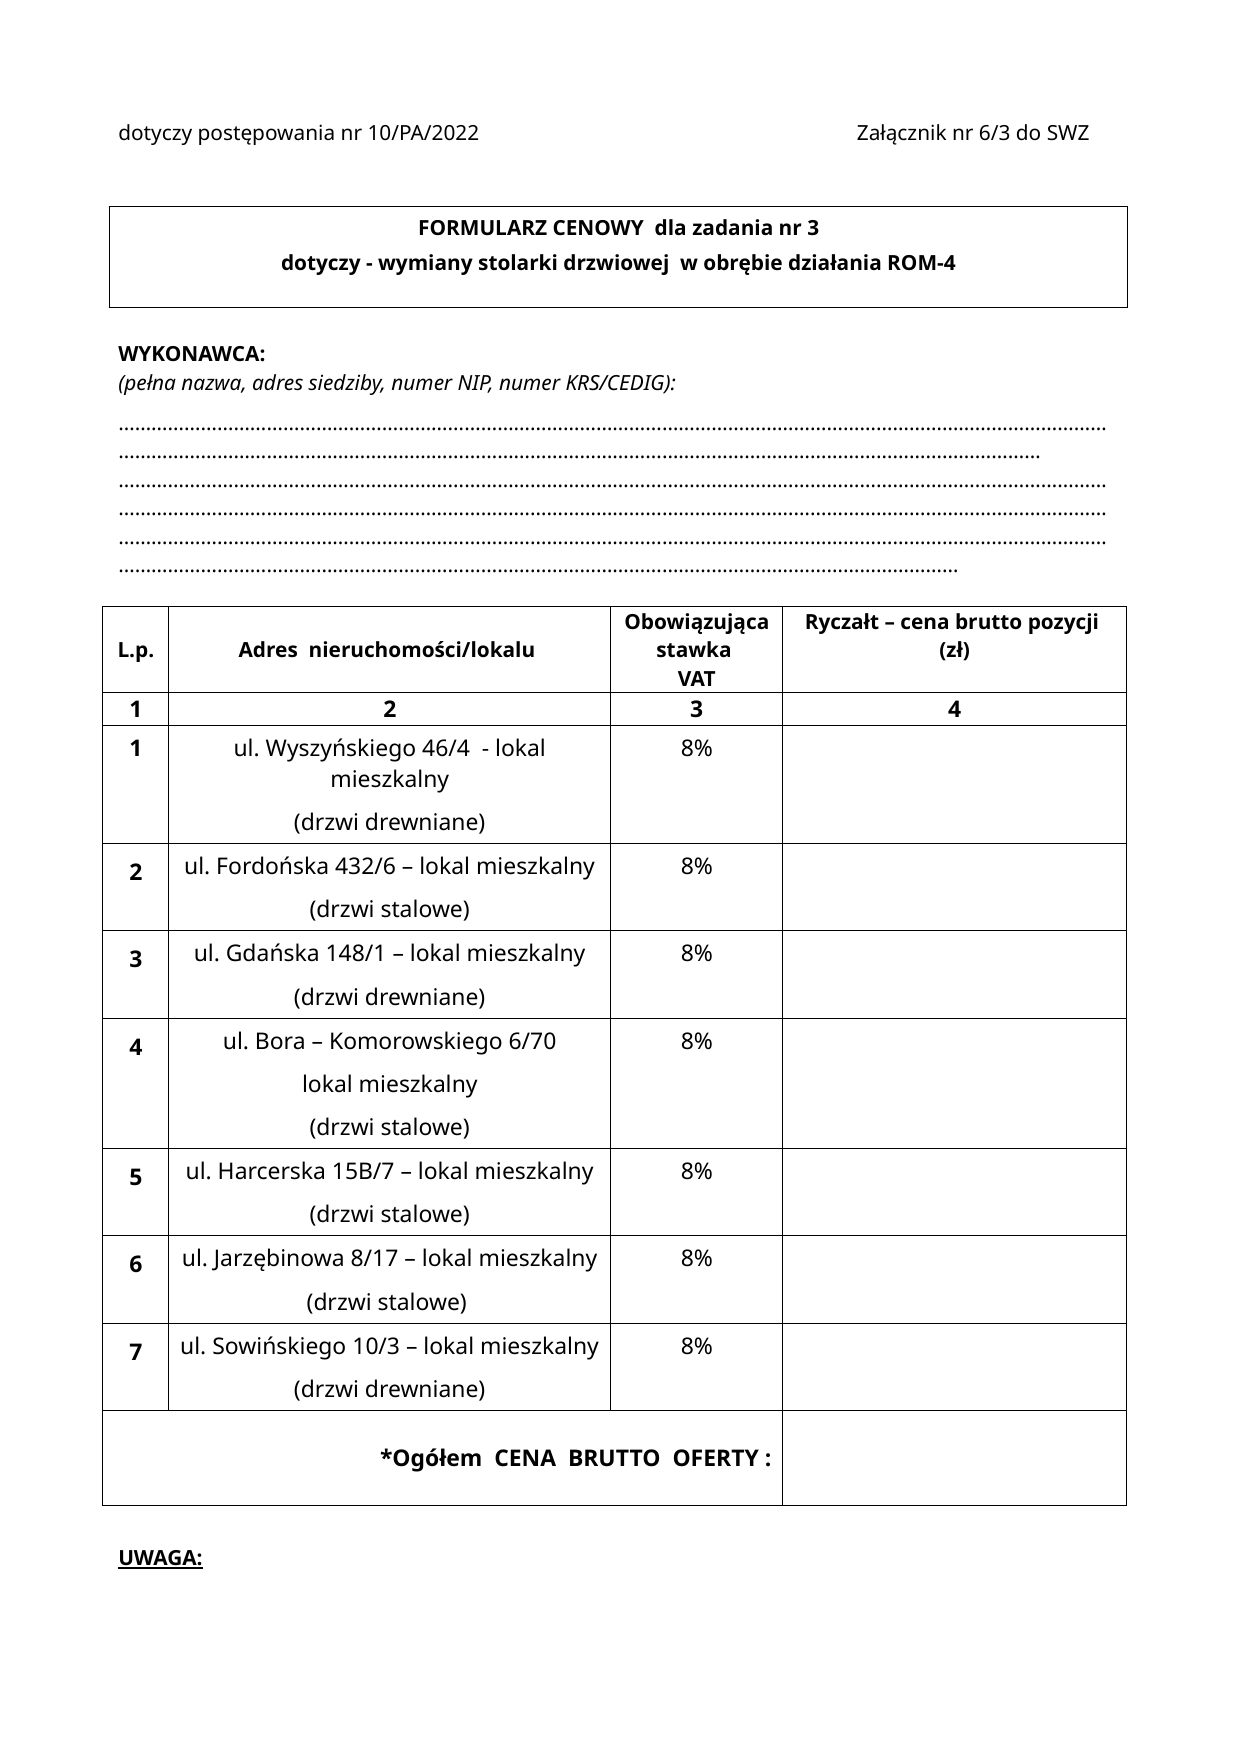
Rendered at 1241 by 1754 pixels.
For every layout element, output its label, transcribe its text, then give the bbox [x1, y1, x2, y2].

text …………………………………………………………………………………………………………………………………………………………………………………………………………………………………………………………………………………………………………………… ……………………………………………………………………………………………………………………………………………………………………………………………………………………………………………………………………………………………………………………………………………………………………………………………………………………………………………………………………………………………………………………………………………………………………………………………………………………………………… [118, 408, 1122, 579]
table_cell 2 [169, 693, 610, 724]
table_cell 8% [611, 1019, 782, 1148]
table_cell 4 [783, 693, 1126, 724]
table_cell [783, 1149, 1126, 1235]
table_cell 1 [103, 693, 168, 724]
table_cell ul. Harcerska 15B/7 – lokal mieszkalny (drzwi stalowe) [169, 1149, 610, 1235]
table_header Adres nieruchomości/lokalu [169, 607, 610, 692]
table_cell 7 [103, 1324, 168, 1410]
table_cell [783, 1324, 1126, 1410]
table_cell 8% [611, 1236, 782, 1323]
table_cell [783, 931, 1126, 1018]
table_cell 3 [103, 931, 168, 1018]
table_cell 8% [611, 844, 782, 930]
table_cell [783, 1236, 1126, 1323]
text dotyczy postępowania nr 10/PA/2022 Załącznik nr 6/3 do SWZ [118, 118, 1122, 147]
table_cell [783, 1019, 1126, 1148]
table_cell 8% [611, 1324, 782, 1410]
text WYKONAWCA: [118, 339, 1122, 368]
table_cell 8% [611, 1149, 782, 1235]
table_cell ul. Bora – Komorowskiego 6/70 lokal mieszkalny (drzwi stalowe) [169, 1019, 610, 1148]
table_cell 6 [103, 1236, 168, 1323]
table_cell 3 [611, 693, 782, 724]
table_cell 1 [103, 726, 168, 843]
table_header Obowiązująca stawka VAT [611, 607, 782, 692]
table_cell [783, 844, 1126, 930]
table_cell ul. Wyszyńskiego 46/4 - lokal mieszkalny (drzwi drewniane) [169, 726, 610, 843]
table_cell [783, 1411, 1126, 1505]
table_cell 8% [611, 726, 782, 843]
table_cell 2 [103, 844, 168, 930]
text UWAGA: [118, 1543, 1122, 1571]
table_header L.p. [103, 607, 168, 692]
text (pełna nazwa, adres siedziby, numer NIP, numer KRS/CEDIG): [118, 368, 1122, 396]
table_cell *Ogółem CENA BRUTTO OFERTY : [103, 1411, 782, 1505]
table_header FORMULARZ CENOWY dla zadania nr 3 dotyczy - wymiany stolarki drzwiowej w obrębie działania ROM-4 [110, 207, 1127, 307]
table_cell 5 [103, 1149, 168, 1235]
table_header Ryczałt – cena brutto pozycji (zł) [783, 607, 1126, 692]
table_cell ul. Sowińskiego 10/3 – lokal mieszkalny (drzwi drewniane) [169, 1324, 610, 1410]
table_cell ul. Jarzębinowa 8/17 – lokal mieszkalny (drzwi stalowe) [169, 1236, 610, 1323]
table_cell [783, 726, 1126, 843]
table_cell ul. Gdańska 148/1 – lokal mieszkalny (drzwi drewniane) [169, 931, 610, 1018]
table_cell 4 [103, 1019, 168, 1148]
table_cell ul. Fordońska 432/6 – lokal mieszkalny (drzwi stalowe) [169, 844, 610, 930]
table_cell 8% [611, 931, 782, 1018]
